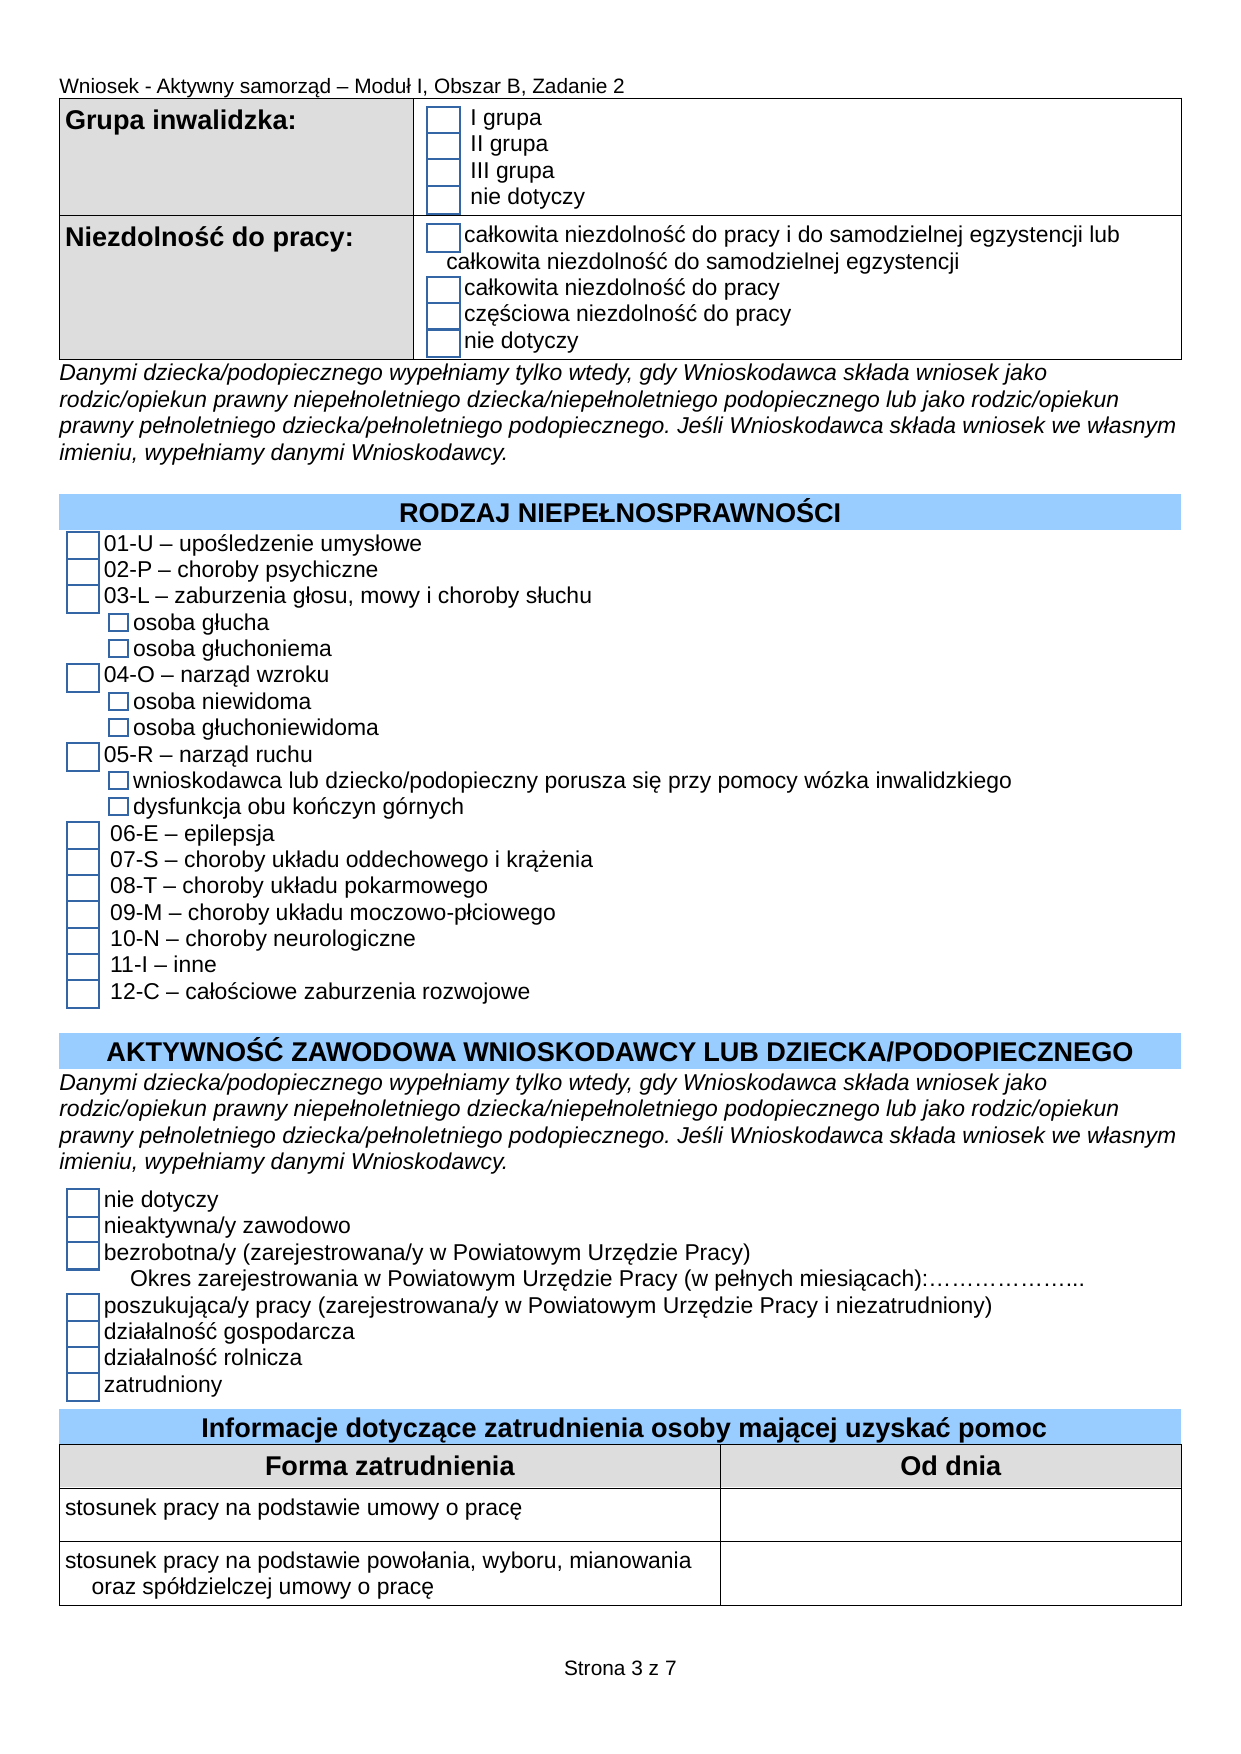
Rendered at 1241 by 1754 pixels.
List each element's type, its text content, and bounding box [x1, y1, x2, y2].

text nieaktywna/y zawodowo [100, 1212, 1181, 1239]
text działalność gospodarcza [100, 1318, 1181, 1344]
text osoba głuchoniema [133, 635, 1181, 661]
subtitle RODZAJ NIEPEŁNOSPRAWNOŚCI [59, 494, 1181, 530]
text 06-E – epilepsja [59, 819, 1181, 846]
table_cell stosunek pracy na podstawie powołania, wyboru, mianowania oraz spółdzielczej umowy o pracę [60, 1542, 720, 1605]
text wnioskodawca lub dziecko/podopieczny porusza się przy pomocy wózka inwalidzkiego [59, 767, 1181, 793]
subtitle AKTYWNOŚĆ ZAWODOWA WNIOSKODAWCY LUB DZIECKA/PODOPIECZNEGO [59, 1033, 1181, 1069]
subtitle Informacje dotyczące zatrudnienia osoby mającej uzyskać pomoc [59, 1409, 1181, 1444]
text poszukująca/y pracy (zarejestrowana/y w Powiatowym Urzędzie Pracy i niezatrudniony) [59, 1292, 1181, 1318]
text zatrudniony [100, 1371, 1181, 1397]
text 01-U – upośledzenie umysłowe [59, 530, 1181, 556]
text 12-C – całościowe zaburzenia rozwojowe [100, 978, 1181, 1004]
text 02-P – choroby psychiczne [100, 556, 1181, 582]
text 09-M – choroby układu moczowo-płciowego [100, 899, 1181, 925]
text 08-T – choroby układu pokarmowego [100, 872, 1181, 899]
table_cell [721, 1489, 1181, 1541]
table_cell [721, 1542, 1181, 1605]
table_cell Niezdolność do pracy: [60, 216, 413, 359]
text Danymi dziecka/podopiecznego wypełniamy tylko wtedy, gdy Wnioskodawca składa wniosek jako rodzic/opiekun prawny niepełnoletniego dziecka/niepełnoletniego podopiecznego lub jako rodzic/opiekun prawny pełnoletniego dziecka/pełnoletniego podopiecznego. Jeśli Wnioskodawca składa wniosek we własnym imieniu, wypełniamy danymi Wnioskodawcy. [59, 360, 1181, 465]
text osoba niewidoma [59, 688, 1181, 714]
table_cell I grupa II grupa III grupa nie dotyczy [414, 99, 1181, 215]
text Okres zarejestrowania w Powiatowym Urzędzie Pracy (w pełnych miesiącach):………………... [130, 1265, 1181, 1292]
table_header Od dnia [721, 1445, 1181, 1487]
text 10-N – choroby neurologiczne [100, 925, 1181, 951]
text 11-I – inne [100, 951, 1181, 978]
text dysfunkcja obu kończyn górnych [133, 793, 1181, 819]
table_header Forma zatrudnienia [60, 1445, 720, 1487]
table_cell Grupa inwalidzka: [60, 99, 413, 215]
text Danymi dziecka/podopiecznego wypełniamy tylko wtedy, gdy Wnioskodawca składa wniosek jako rodzic/opiekun prawny niepełnoletniego dziecka/niepełnoletniego podopiecznego lub jako rodzic/opiekun prawny pełnoletniego dziecka/pełnoletniego podopiecznego. Jeśli Wnioskodawca składa wniosek we własnym imieniu, wypełniamy danymi Wnioskodawcy. [59, 1069, 1181, 1174]
table_cell całkowita niezdolność do pracy i do samodzielnej egzystencji lub całkowita niezdolność do samodzielnej egzystencji całkowita niezdolność do pracy częściowa niezdolność do pracy nie dotyczy [414, 216, 1181, 359]
text działalność rolnicza [100, 1344, 1181, 1371]
table_cell stosunek pracy na podstawie umowy o pracę [60, 1489, 720, 1541]
text 05-R – narząd ruchu [59, 741, 1181, 767]
text bezrobotna/y (zarejestrowana/y w Powiatowym Urzędzie Pracy) [100, 1239, 1181, 1265]
text 03-L – zaburzenia głosu, mowy i choroby słuchu [100, 582, 1181, 609]
text osoba głucha [59, 609, 1181, 635]
text osoba głuchoniewidoma [59, 714, 1181, 741]
text 04-O – narząd wzroku [59, 661, 1181, 688]
text nie dotyczy [59, 1186, 1181, 1212]
text 07-S – choroby układu oddechowego i krążenia [100, 846, 1181, 872]
